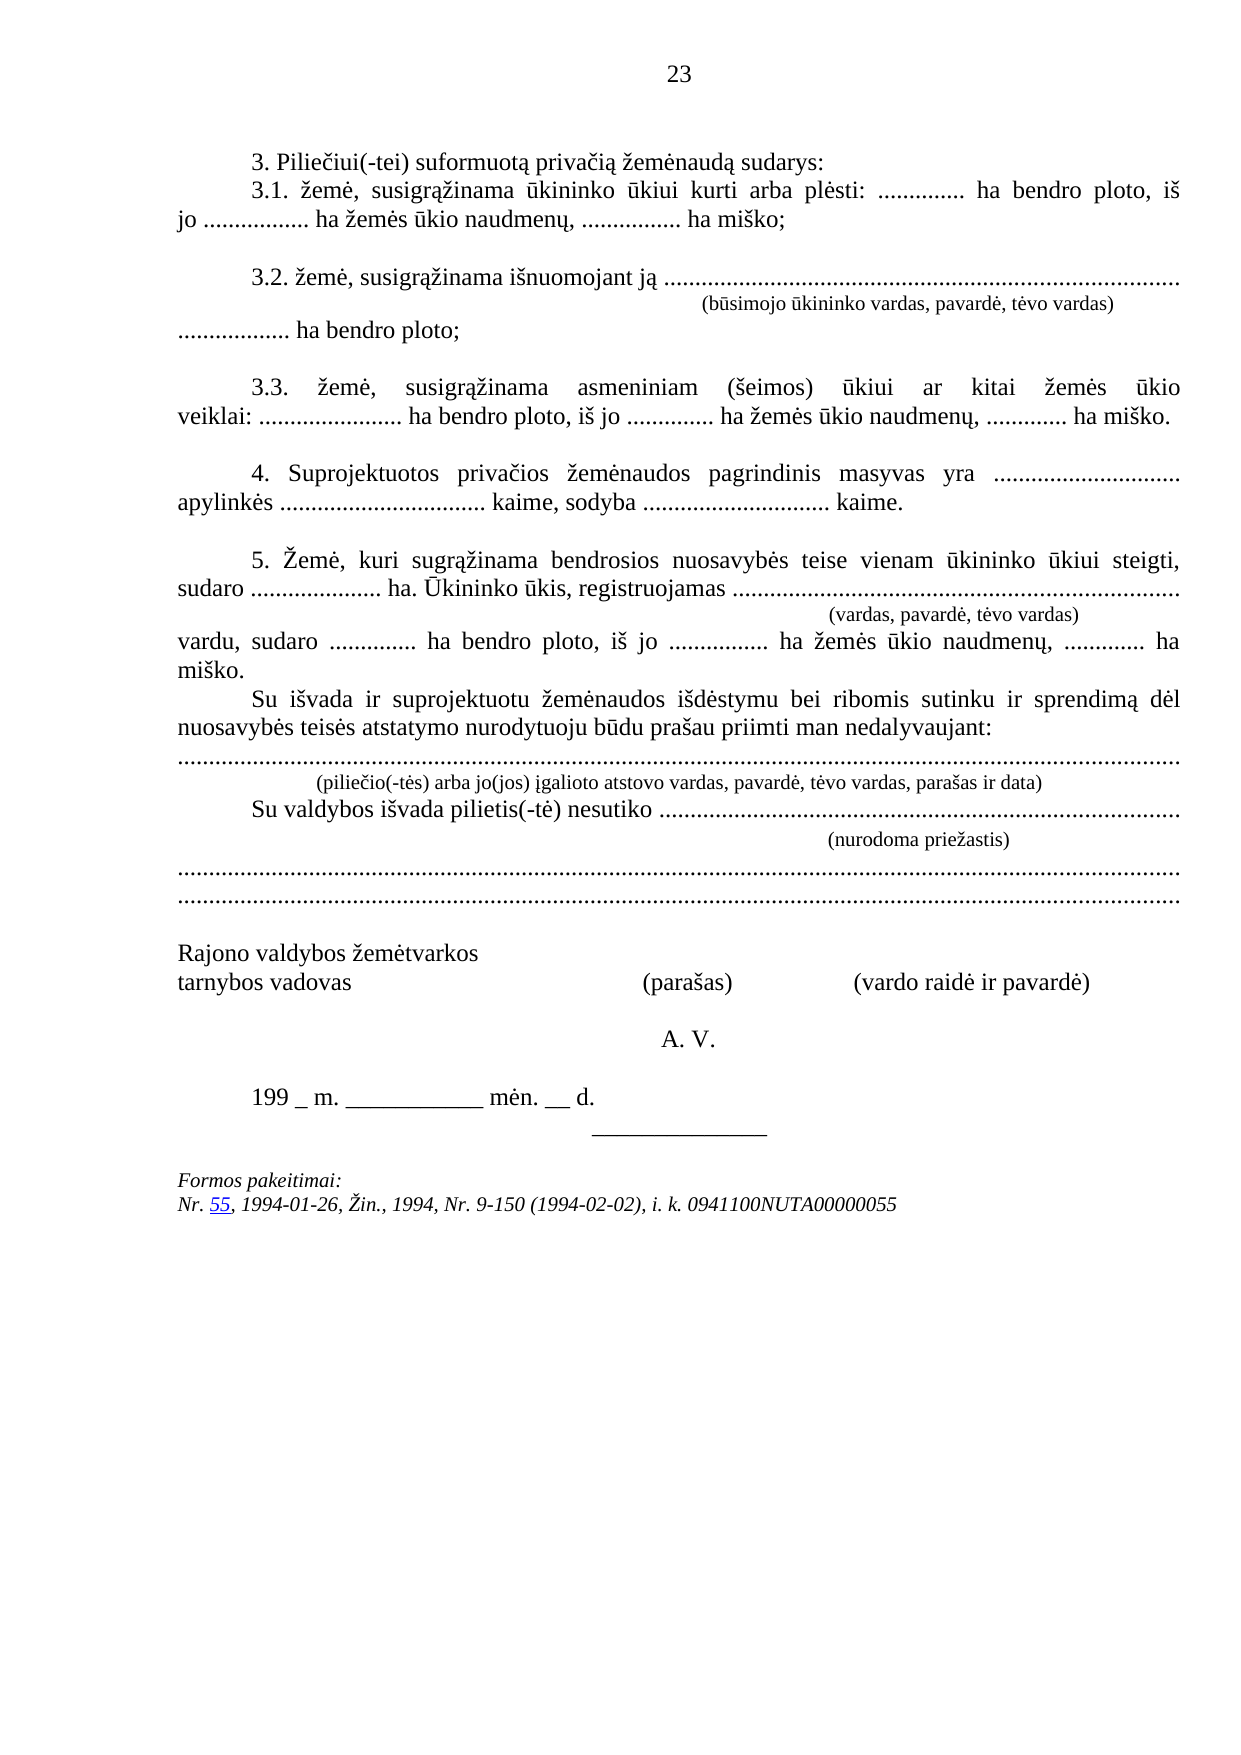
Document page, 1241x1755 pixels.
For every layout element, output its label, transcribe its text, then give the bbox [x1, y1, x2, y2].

text 5. Žemė, kuri sugrąžinama bendrosios nuosavybės teise vienam ūkininko ūkiui steigti, sudaro ..................... ha. Ūkininko ūkis, registruojamas [177, 545, 1181, 602]
text A. V. [177, 1024, 1181, 1053]
text (vardas, pavardė, tėvo vardas) [177, 602, 1181, 626]
text (piliečio(-tės) arba jo(jos) įgalioto atstovo vardas, pavardė, tėvo vardas, parašas ir data) [177, 770, 1181, 794]
text vardu, sudaro .............. ha bendro ploto, iš jo ................ ha žemės ūkio naudmenų, ............. ha miško. [177, 626, 1181, 684]
text 3.1. žemė, susigrąžinama ūkininko ūkiui kurti arba plėsti: .............. ha bendro ploto, iš jo ................. ha žemės ūkio naudmenų, ................ ha miško; [177, 176, 1181, 233]
text 4. Suprojektuotos privačios žemėnaudos pagrindinis masyvas yra .............................. apylinkės ................................. kaime, sodyba .............................. kaime. [177, 458, 1181, 516]
text 3.3. žemė, susigrąžinama asmeniniam (šeimos) ūkiui ar kitai žemės ūkio veiklai: ....................... ha bendro ploto, iš jo .............. ha žemės ūkio naudmenų, ............. ha miško. [177, 372, 1181, 430]
text .................. ha bendro ploto; [177, 315, 1181, 343]
text 3.2. žemė, susigrąžinama išnuomojant ją [177, 262, 1181, 291]
text ______________ [177, 1110, 1181, 1139]
text 199 _ m. ___________ mėn. __ d. [177, 1082, 1181, 1110]
text Formos pakeitimai: [177, 1168, 1181, 1192]
text (nurodoma priežastis) [177, 823, 1181, 852]
text tarnybos vadovas (parašas) (vardo raidė ir pavardė) [177, 967, 1181, 995]
text 3. Piliečiui(-tei) suformuotą privačią žemėnaudą sudarys: [177, 147, 1181, 176]
text Rajono valdybos žemėtvarkos [177, 938, 1181, 967]
text Su išvada ir suprojektuotu žemėnaudos išdėstymu bei ribomis sutinku ir sprendimą dėl nuosavybės teisės atstatymo nurodytuoju būdu prašau priimti man nedalyvaujant: [177, 684, 1181, 741]
text (būsimojo ūkininko vardas, pavardė, tėvo vardas) [177, 291, 1181, 315]
text Su valdybos išvada pilietis(-tė) nesutiko [177, 794, 1181, 823]
text Nr. 55, 1994-01-26, Žin., 1994, Nr. 9-150 (1994-02-02), i. k. 0941100NUTA00000055 [177, 1192, 1181, 1216]
